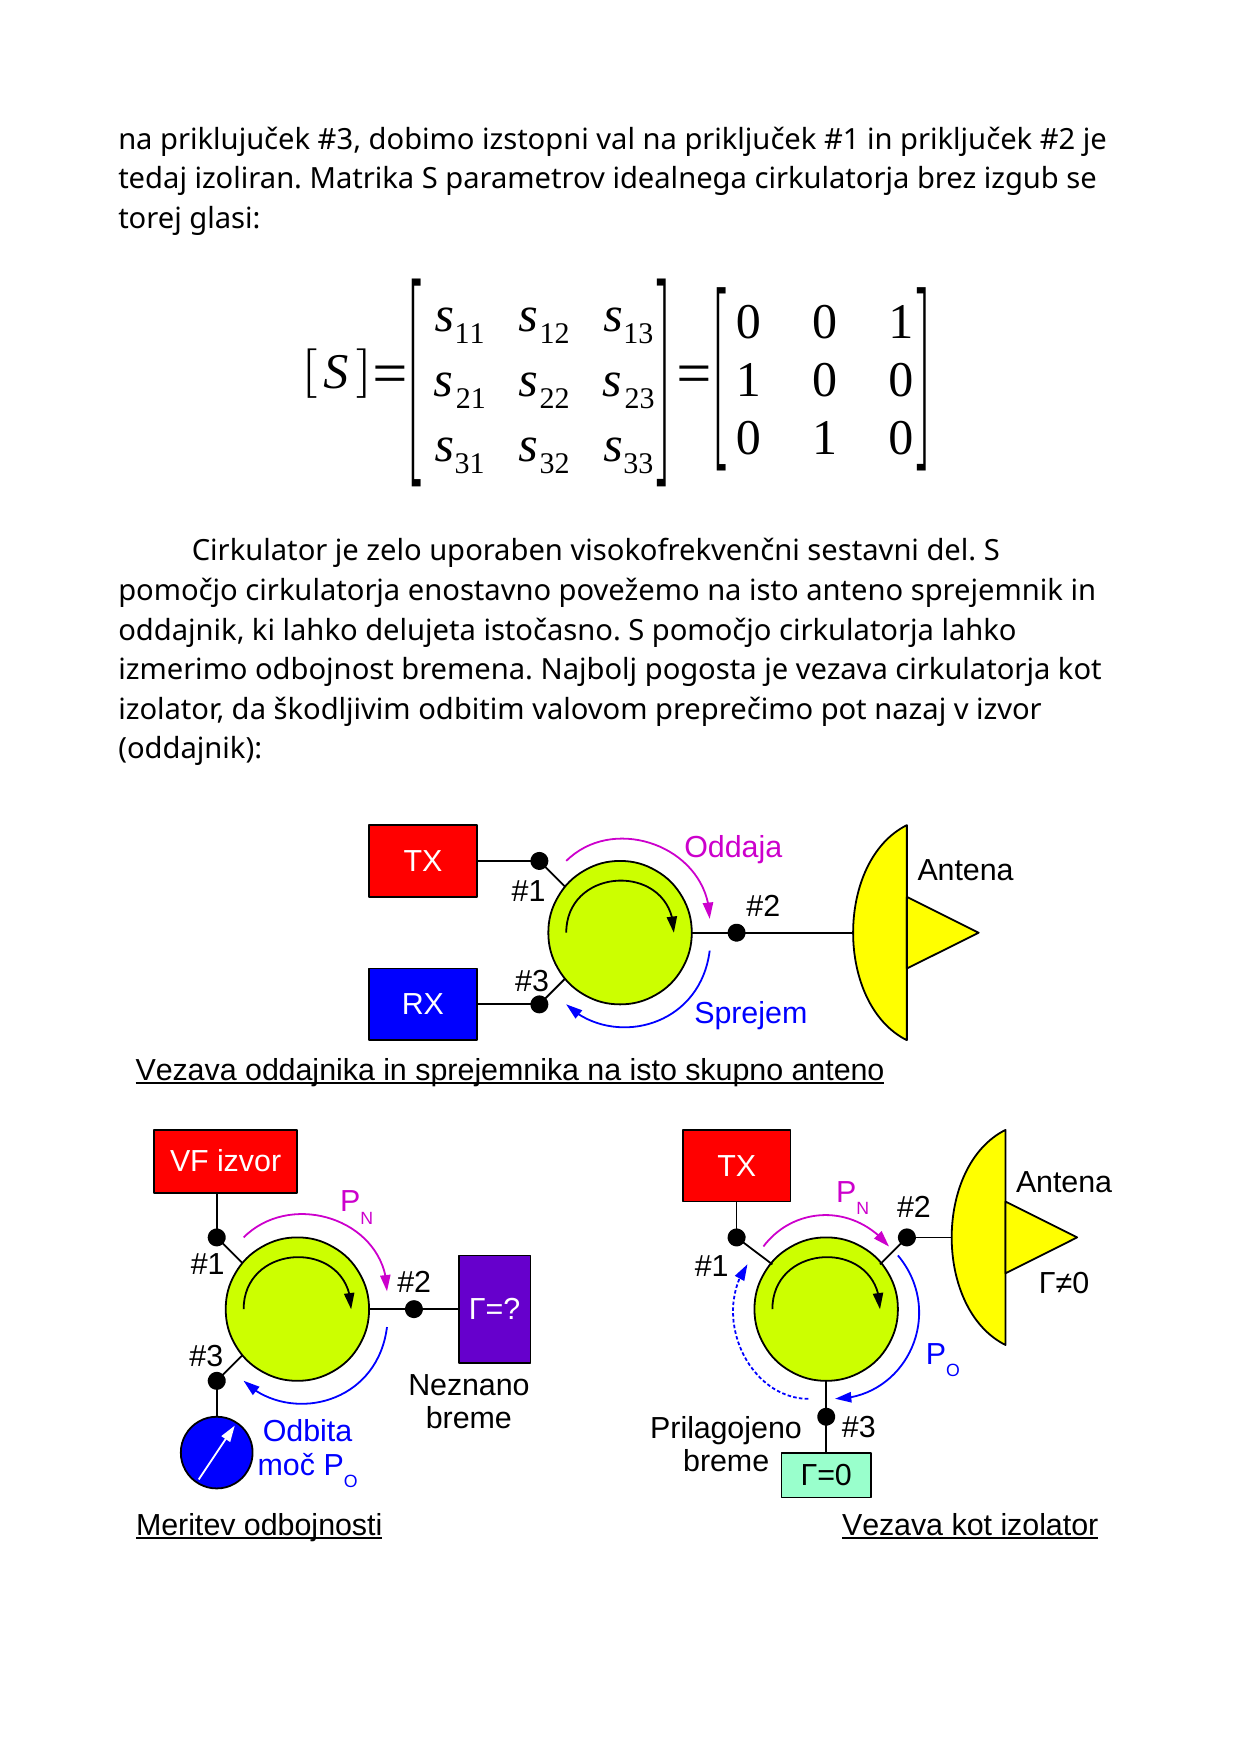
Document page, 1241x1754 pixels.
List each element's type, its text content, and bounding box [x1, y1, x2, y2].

text Cirkulator je zelo uporaben visokofrekvenčni sestavni del. S pomočjo cirkulatorja enostavno povežemo na isto anteno sprejemnik in oddajnik, ki lahko delujeta istočasno. S pomočjo cirkulatorja lahko izmerimo odbojnost bremena. Najbolj pogosta je vezava cirkulatorja kot izolator, da škodljivim odbitim valovom preprečimo pot nazaj v izvor (oddajnik): [118, 529, 1122, 767]
text na priklujuček #3, dobimo izstopni val na priključek #1 in priključek #2 je tedaj izoliran. Matrika S parametrov idealnega cirkulatorja brez izgub se torej glasi: [118, 118, 1122, 237]
